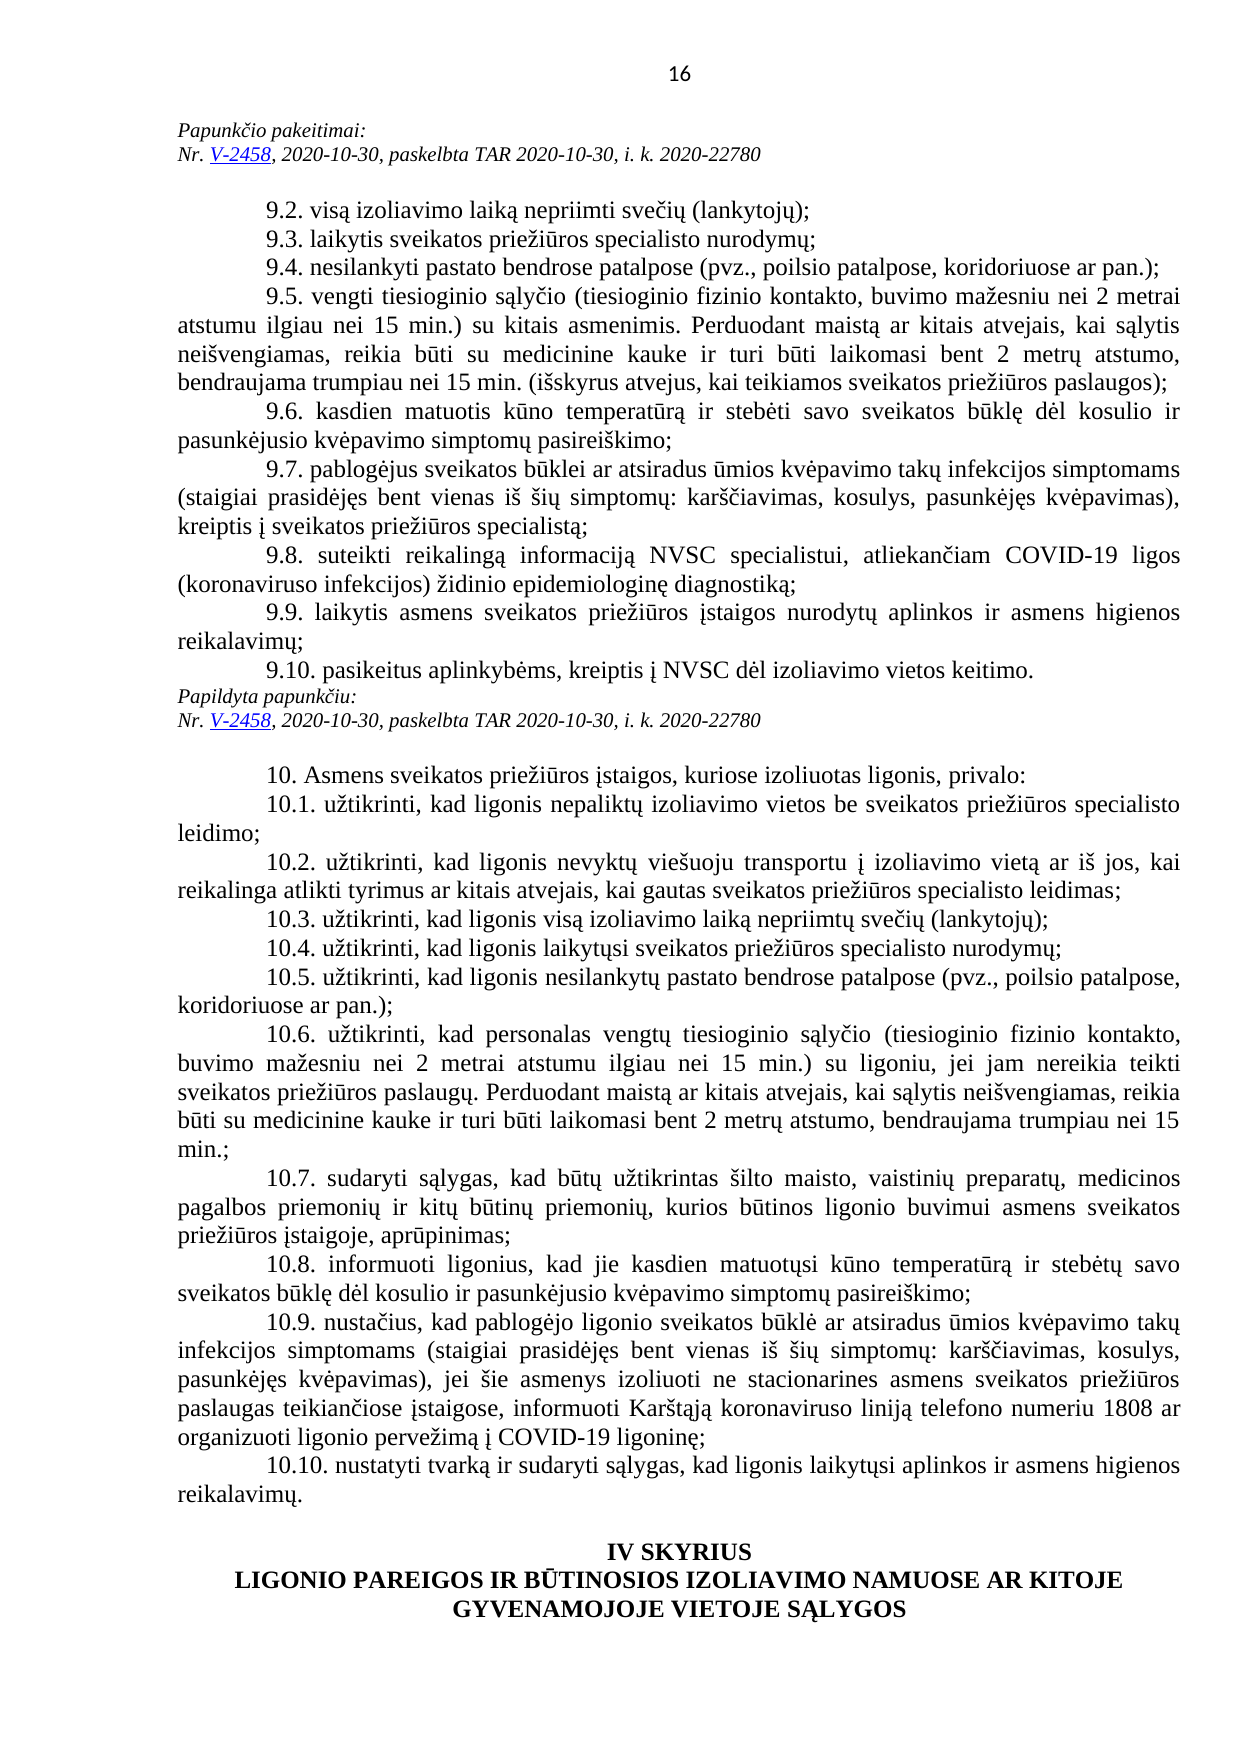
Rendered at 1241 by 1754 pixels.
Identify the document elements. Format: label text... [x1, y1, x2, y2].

text Nr. V-2458, 2020-10-30, paskelbta TAR 2020-10-30, i. k. 2020-22780 [177, 708, 1181, 732]
text 10.7. sudaryti sąlygas, kad būtų užtikrintas šilto maisto, vaistinių preparatų, medicinos pagalbos priemonių ir kitų būtinų priemonių, kurios būtinos ligonio buvimui asmens sveikatos priežiūros įstaigoje, aprūpinimas; [177, 1163, 1181, 1249]
text 10.10. nustatyti tvarką ir sudaryti sąlygas, kad ligonis laikytųsi aplinkos ir asmens higienos reikalavimų. [177, 1451, 1181, 1508]
text 10.9. nustačius, kad pablogėjo ligonio sveikatos būklė ar atsiradus ūmios kvėpavimo takų infekcijos simptomams (staigiai prasidėjęs bent vienas iš šių simptomų: karščiavimas, kosulys, pasunkėjęs kvėpavimas), jei šie asmenys izoliuoti ne stacionarines asmens sveikatos priežiūros paslaugas teikiančiose įstaigose, informuoti Karštąją koronaviruso liniją telefono numeriu 1808 ar organizuoti ligonio pervežimą į COVID-19 ligoninę; [177, 1307, 1181, 1451]
text 9.8. suteikti reikalingą informaciją NVSC specialistui, atliekančiam COVID-19 ligos (koronaviruso infekcijos) židinio epidemiologinę diagnostiką; [177, 540, 1181, 597]
text 10.1. užtikrinti, kad ligonis nepaliktų izoliavimo vietos be sveikatos priežiūros specialisto leidimo; [177, 789, 1181, 847]
text IV skyrius [177, 1537, 1181, 1566]
text 9.6. kasdien matuotis kūno temperatūrą ir stebėti savo sveikatos būklę dėl kosulio ir pasunkėjusio kvėpavimo simptomų pasireiškimo; [177, 396, 1181, 454]
text Nr. V-2458, 2020-10-30, paskelbta TAR 2020-10-30, i. k. 2020-22780 [177, 142, 1181, 166]
text 10.2. užtikrinti, kad ligonis nevyktų viešuoju transportu į izoliavimo vietą ar iš jos, kai reikalinga atlikti tyrimus ar kitais atvejais, kai gautas sveikatos priežiūros specialisto leidimas; [177, 847, 1181, 904]
text Papunkčio pakeitimai: [177, 118, 1181, 142]
text 10.3. užtikrinti, kad ligonis visą izoliavimo laiką nepriimtų svečių (lankytojų); [177, 904, 1181, 933]
text 9.7. pablogėjus sveikatos būklei ar atsiradus ūmios kvėpavimo takų infekcijos simptomams (staigiai prasidėjęs bent vienas iš šių simptomų: karščiavimas, kosulys, pasunkėjęs kvėpavimas), kreiptis į sveikatos priežiūros specialistą; [177, 454, 1181, 540]
text 10.5. užtikrinti, kad ligonis nesilankytų pastato bendrose patalpose (pvz., poilsio patalpose, koridoriuose ar pan.); [177, 962, 1181, 1019]
text Ligonio pareigos ir BŪTINOSIOS IZOLIAVIMO namuose ar kitoje gyvenamoJOje vietoje SĄLYGOS [177, 1566, 1181, 1623]
text 10.8. informuoti ligonius, kad jie kasdien matuotųsi kūno temperatūrą ir stebėtų savo sveikatos būklę dėl kosulio ir pasunkėjusio kvėpavimo simptomų pasireiškimo; [177, 1249, 1181, 1307]
text 10. Asmens sveikatos priežiūros įstaigos, kuriose izoliuotas ligonis, privalo: [266, 761, 1181, 789]
text 10.4. užtikrinti, kad ligonis laikytųsi sveikatos priežiūros specialisto nurodymų; [177, 933, 1181, 962]
text 9.2. visą izoliavimo laiką nepriimti svečių (lankytojų); [177, 195, 1181, 224]
text Papildyta papunkčiu: [177, 684, 1181, 708]
text 9.4. nesilankyti pastato bendrose patalpose (pvz., poilsio patalpose, koridoriuose ar pan.); [177, 252, 1181, 281]
text 10.6. užtikrinti, kad personalas vengtų tiesioginio sąlyčio (tiesioginio fizinio kontakto, buvimo mažesniu nei 2 metrai atstumu ilgiau nei 15 min.) su ligoniu, jei jam nereikia teikti sveikatos priežiūros paslaugų. Perduodant maistą ar kitais atvejais, kai sąlytis neišvengiamas, reikia būti su medicinine kauke ir turi būti laikomasi bent 2 metrų atstumo, bendraujama trumpiau nei 15 min.; [177, 1019, 1181, 1163]
text 9.3. laikytis sveikatos priežiūros specialisto nurodymų; [177, 224, 1181, 252]
text 9.5. vengti tiesioginio sąlyčio (tiesioginio fizinio kontakto, buvimo mažesniu nei 2 metrai atstumu ilgiau nei 15 min.) su kitais asmenimis. Perduodant maistą ar kitais atvejais, kai sąlytis neišvengiamas, reikia būti su medicinine kauke ir turi būti laikomasi bent 2 metrų atstumo, bendraujama trumpiau nei 15 min. (išskyrus atvejus, kai teikiamos sveikatos priežiūros paslaugos); [177, 281, 1181, 396]
text 9.9. laikytis asmens sveikatos priežiūros įstaigos nurodytų aplinkos ir asmens higienos reikalavimų; [177, 597, 1181, 655]
text 9.10. pasikeitus aplinkybėms, kreiptis į NVSC dėl izoliavimo vietos keitimo. [177, 655, 1181, 684]
